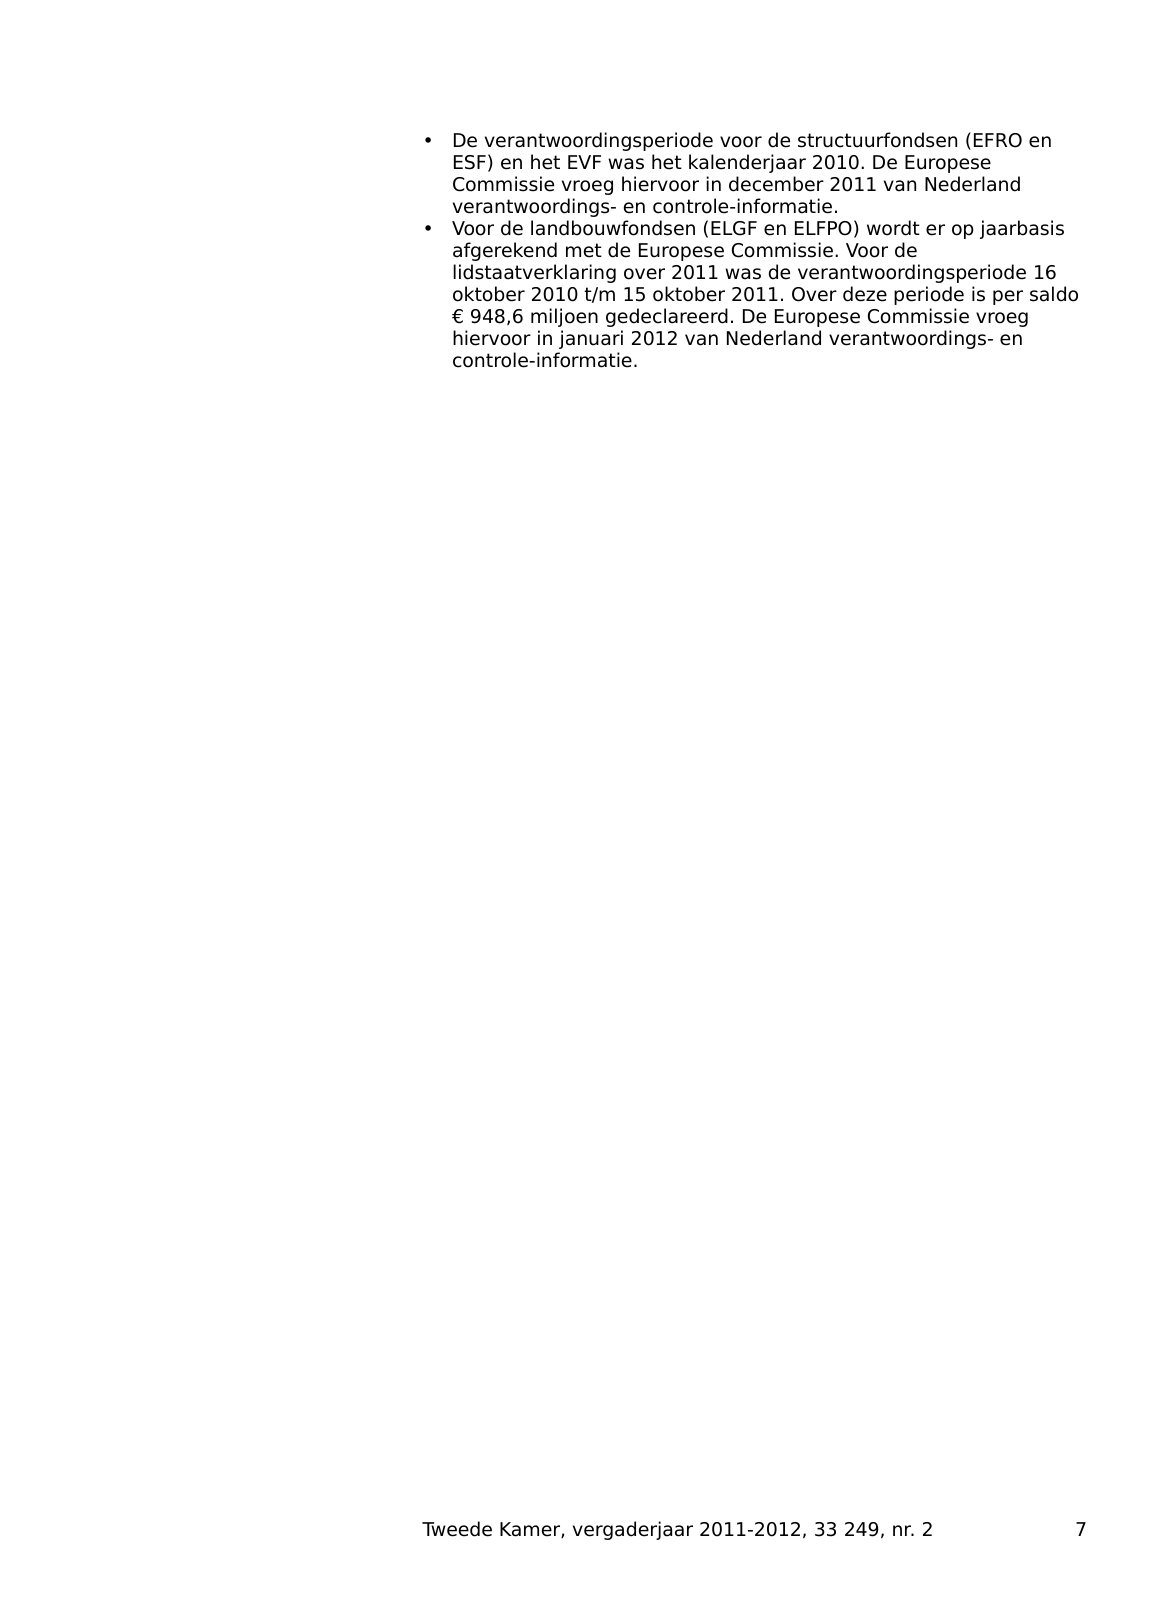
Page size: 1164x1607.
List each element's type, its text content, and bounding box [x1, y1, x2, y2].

text • Voor de landbouwfondsen (ELGF en ELFPO) wordt er op jaarbasis afgerekend met de Europese Commissie. Voor de lidstaatverklaring over 2011 was de verantwoordingsperiode 16 oktober 2010 t/m 15 oktober 2011. Over deze periode is per saldo € 948,6 miljoen gedeclareerd. De Europese Commissie vroeg hiervoor in januari 2012 van Nederland verantwoordings- en controle-informatie. [422, 218, 1087, 372]
text • De verantwoordingsperiode voor de structuurfondsen (EFRO en ESF) en het EVF was het kalenderjaar 2010. De Europese Commissie vroeg hiervoor in december 2011 van Nederland verantwoordings- en controle-informatie. [422, 130, 1087, 218]
